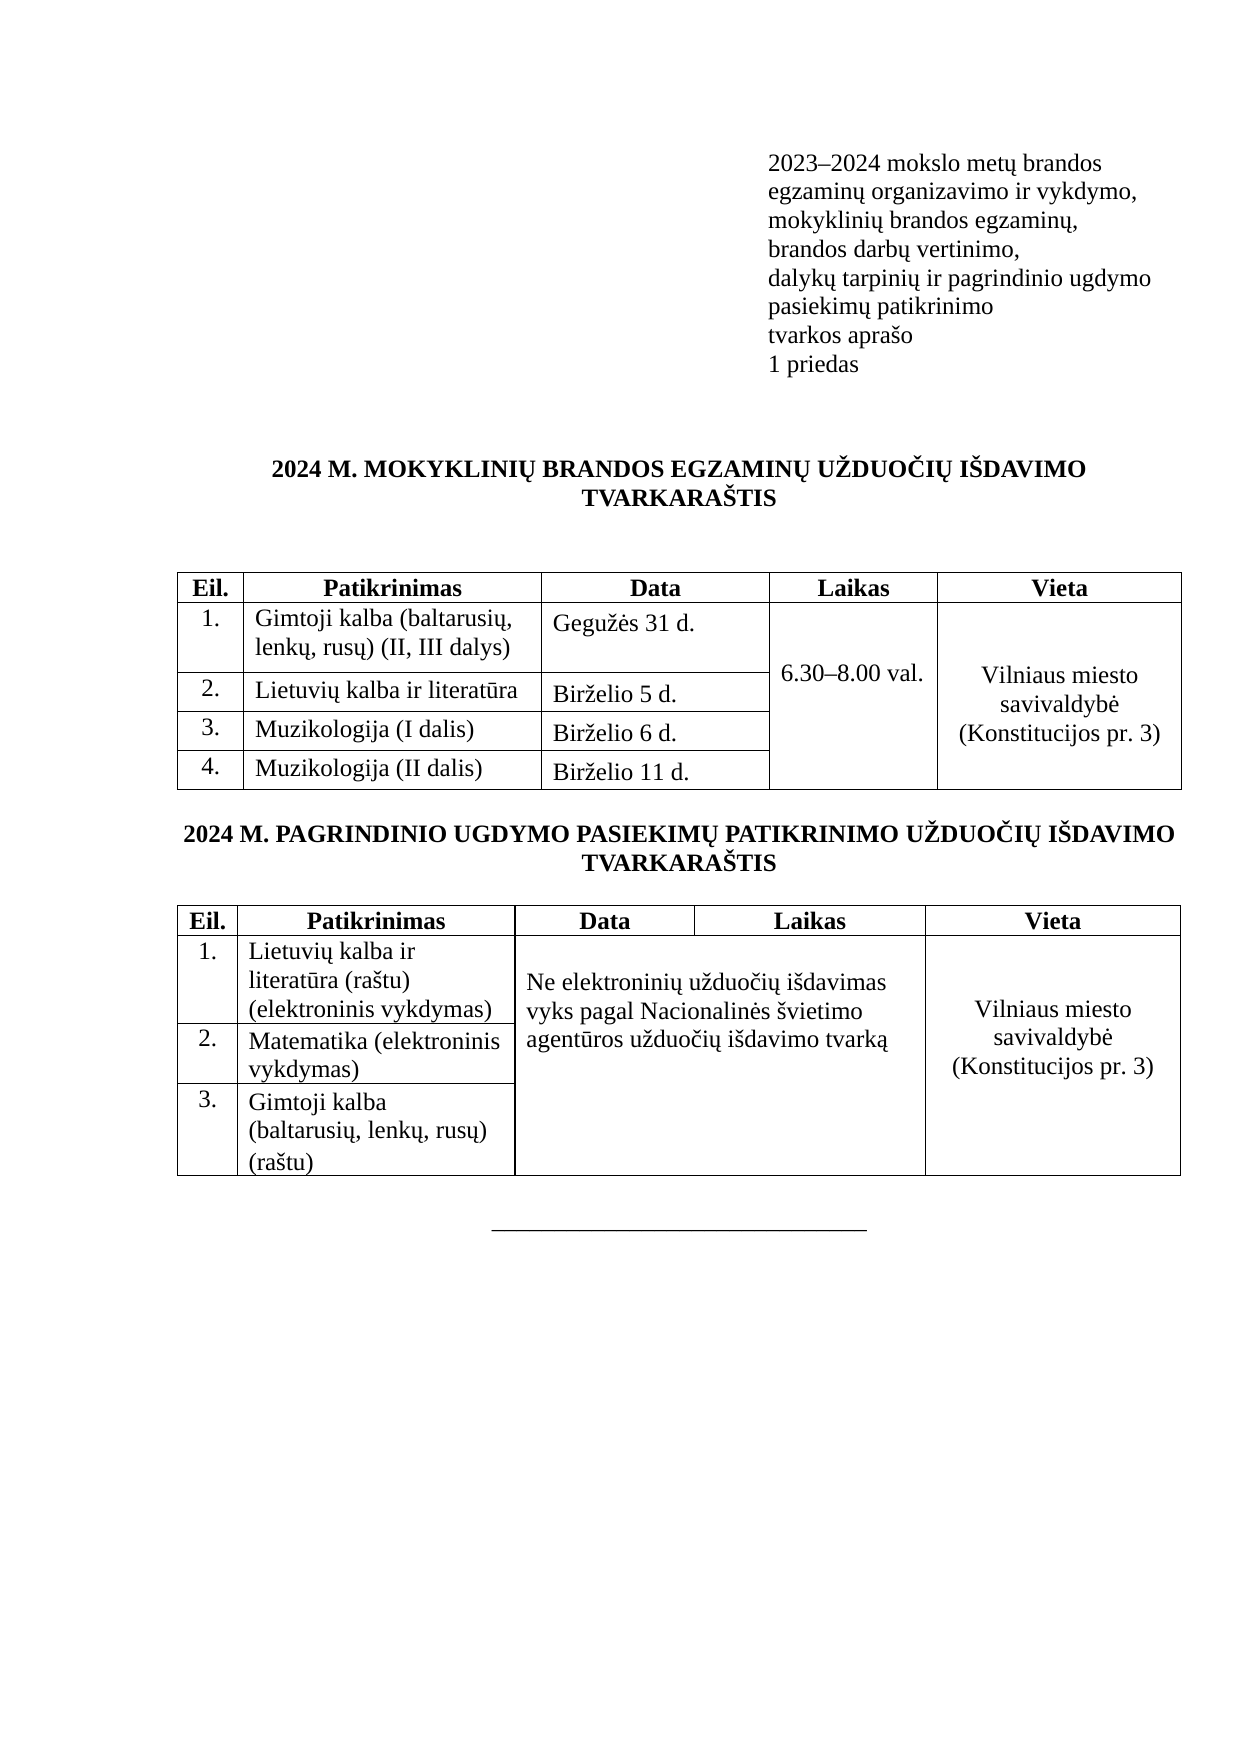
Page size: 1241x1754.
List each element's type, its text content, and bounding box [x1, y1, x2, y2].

table_cell Vilniaus miesto savivaldybė (Konstitucijos pr. 3) [926, 936, 1180, 1175]
table_cell 6.30–8.00 val. [770, 603, 937, 789]
table_cell 1. [178, 936, 237, 1022]
table_header Vieta [926, 906, 1180, 935]
table_header Data [542, 573, 769, 602]
table_cell 2. [178, 1024, 237, 1083]
table_cell Muzikologija (II dalis) [244, 751, 541, 789]
text tvarkos aprašo [177, 320, 1181, 349]
text 2023–2024 mokslo metų brandos [177, 148, 1181, 176]
table_header Vieta [938, 573, 1181, 602]
table_header Eil. [178, 906, 237, 935]
table_cell 3. [178, 712, 243, 750]
text 1 priedas [177, 349, 1181, 378]
table_cell Muzikologija (I dalis) [244, 712, 541, 750]
table_cell Gegužės 31 d. [542, 603, 769, 672]
table_cell Lietuvių kalba ir literatūra [244, 673, 541, 711]
table_cell Birželio 6 d. [542, 712, 769, 750]
text egzaminų organizavimo ir vykdymo, [177, 176, 1181, 205]
text brandos darbų vertinimo, [177, 234, 1181, 263]
text mokyklinių brandos egzaminų, [177, 205, 1181, 234]
table_cell Ne elektroninių užduočių išdavimas vyks pagal Nacionalinės švietimo agentūros užduočių išdavimo tvarką [516, 936, 925, 1175]
table_cell Gimtoji kalba (baltarusių, lenkų, rusų) (raštu) [238, 1084, 514, 1175]
table_cell Gimtoji kalba (baltarusių, lenkų, rusų) (II, III dalys) [244, 603, 541, 672]
table_header Laikas [695, 906, 925, 935]
table_cell Matematika (elektroninis vykdymas) [238, 1024, 514, 1083]
text pasiekimų patikrinimo [177, 291, 1181, 320]
table_header Eil. [178, 573, 243, 602]
table_cell Lietuvių kalba ir literatūra (raštu) (elektroninis vykdymas) [238, 936, 514, 1022]
text 2024 M. MOKYKLINIŲ BRANDOS EGZAMINŲ UŽDUOČIŲ IŠDAVIMO TVARKARAŠTIS [177, 454, 1181, 512]
table_cell Vilniaus miesto savivaldybė (Konstitucijos pr. 3) [938, 603, 1181, 789]
table_cell 3. [178, 1084, 237, 1175]
text ______________________________ [177, 1205, 1181, 1234]
table_cell 1. [178, 603, 243, 672]
table_cell 2. [178, 673, 243, 711]
table_header Data [516, 906, 694, 935]
text dalykų tarpinių ir pagrindinio ugdymo [177, 263, 1181, 291]
text 2024 M. PAGRINDINIO UGDYMO PASIEKIMŲ PATIKRINIMO UŽDUOČIŲ IŠDAVIMO TVARKARAŠTIS [177, 819, 1181, 877]
table_header Patikrinimas [244, 573, 541, 602]
table_cell 4. [178, 751, 243, 789]
table_header Patikrinimas [238, 906, 514, 935]
table_cell Birželio 5 d. [542, 673, 769, 711]
table_cell Birželio 11 d. [542, 751, 769, 789]
table_header Laikas [770, 573, 937, 602]
